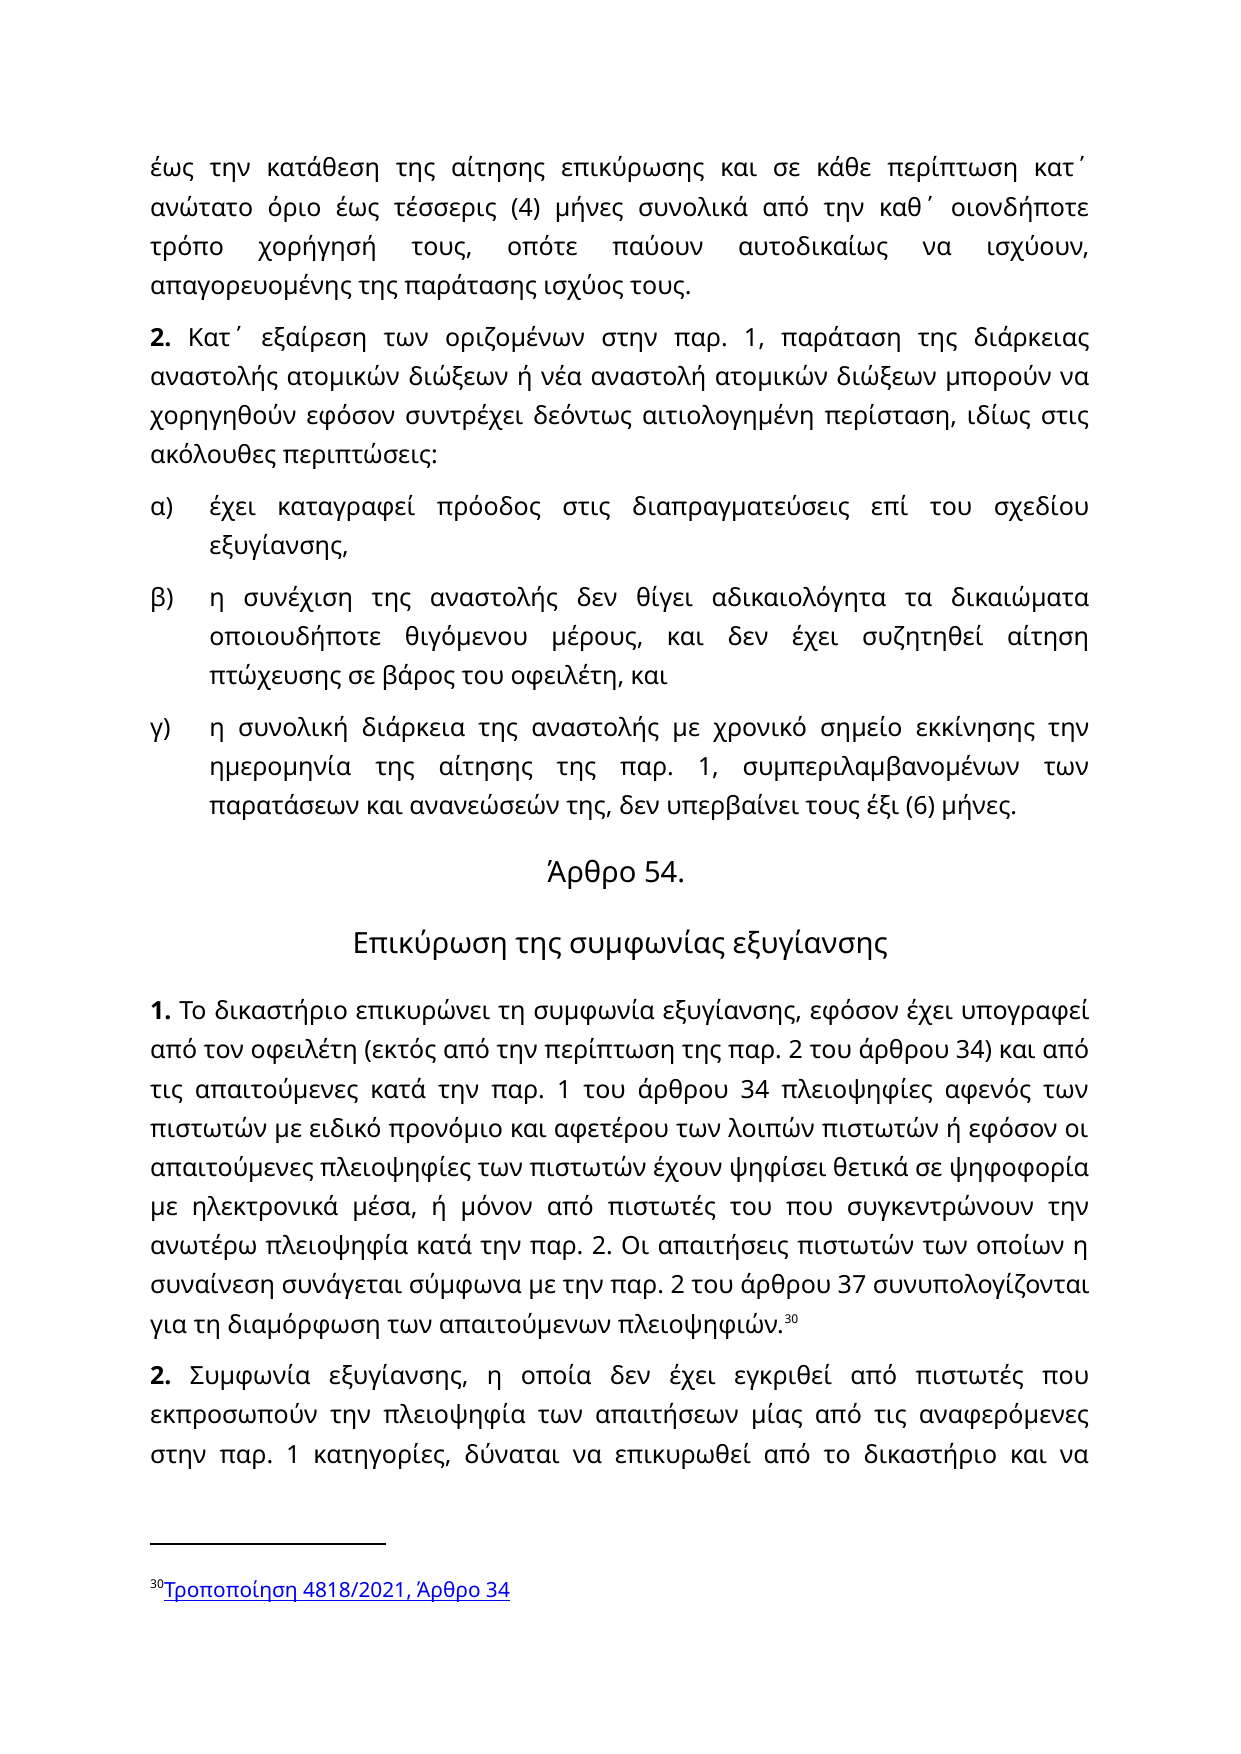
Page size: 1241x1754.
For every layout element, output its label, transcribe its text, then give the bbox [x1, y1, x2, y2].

list α) έχει καταγραφεί πρόοδος στις διαπραγματεύσεις επί του σχεδίου εξυγίανσης, [150, 488, 1090, 562]
text 2. Κατ΄ εξαίρεση των οριζομένων στην παρ. 1, παράταση της διάρκειας αναστολής ατομικών διώξεων ή νέα αναστολή ατομικών διώξεων μπορούν να χορηγηθούν εφόσον συντρέχει δεόντως αιτιολογημένη περίσταση, ιδίως στις ακόλουθες περιπτώσεις: [150, 319, 1090, 471]
list γ) η συνολική διάρκεια της αναστολής με χρονικό σημείο εκκίνησης την ημερομηνία της αίτησης της παρ. 1, συμπεριλαμβανομένων των παρατάσεων και ανανεώσεών της, δεν υπερβαίνει τους έξι (6) μήνες. [150, 709, 1090, 822]
text έως την κατάθεση της αίτησης επικύρωσης και σε κάθε περίπτωση κατ΄ ανώτατο όριο έως τέσσερις (4) μήνες συνολικά από την καθ΄ οιονδήποτε τρόπο χορήγησή τους, οπότε παύουν αυτοδικαίως να ισχύουν, απαγορευομένης της παράτασης ισχύος τους. [150, 150, 1090, 302]
list β) η συνέχιση της αναστολής δεν θίγει αδικαιολόγητα τα δικαιώματα οποιουδήποτε θιγόμενου μέρους, και δεν έχει συζητηθεί αίτηση πτώχευσης σε βάρος του οφειλέτη, και [150, 579, 1090, 692]
text Τροποποίηση 4818/2021, Άρθρο 34 [150, 1576, 1090, 1604]
subtitle Άρθρο 54. [150, 852, 1090, 891]
text 2. Συμφωνία εξυγίανσης, η οποία δεν έχει εγκριθεί από πιστωτές που εκπροσωπούν την πλειοψηφία των απαιτήσεων μίας από τις αναφερόμενες στην παρ. 1 κατηγορίες, δύναται να επικυρωθεί από το δικαστήριο και να [150, 1358, 1090, 1470]
text 1. Το δικαστήριο επικυρώνει τη συμφωνία εξυγίανσης, εφόσον έχει υπογραφεί από τον οφειλέτη (εκτός από την περίπτωση της παρ. 2 του άρθρου 34) και από τις απαιτούμενες κατά την παρ. 1 του άρθρου 34 πλειοψηφίες αφενός των πιστωτών με ειδικό προνόμιο και αφετέρου των λοιπών πιστωτών ή εφόσον οι απαιτούμενες πλειοψηφίες των πιστωτών έχουν ψηφίσει θετικά σε ψηφοφορία με ηλεκτρονικά μέσα, ή μόνον από πιστωτές του που συγκεντρώνουν την ανωτέρω πλειοψηφία κατά την παρ. 2. Οι απαιτήσεις πιστωτών των οποίων η συναίνεση συνάγεται σύμφωνα με την παρ. 2 του άρθρου 37 συνυπολογίζονται για τη διαμόρφωση των απαιτούμενων πλειοψηφιών. [150, 993, 1090, 1340]
subtitle Επικύρωση της συμφωνίας εξυγίανσης [150, 922, 1090, 962]
